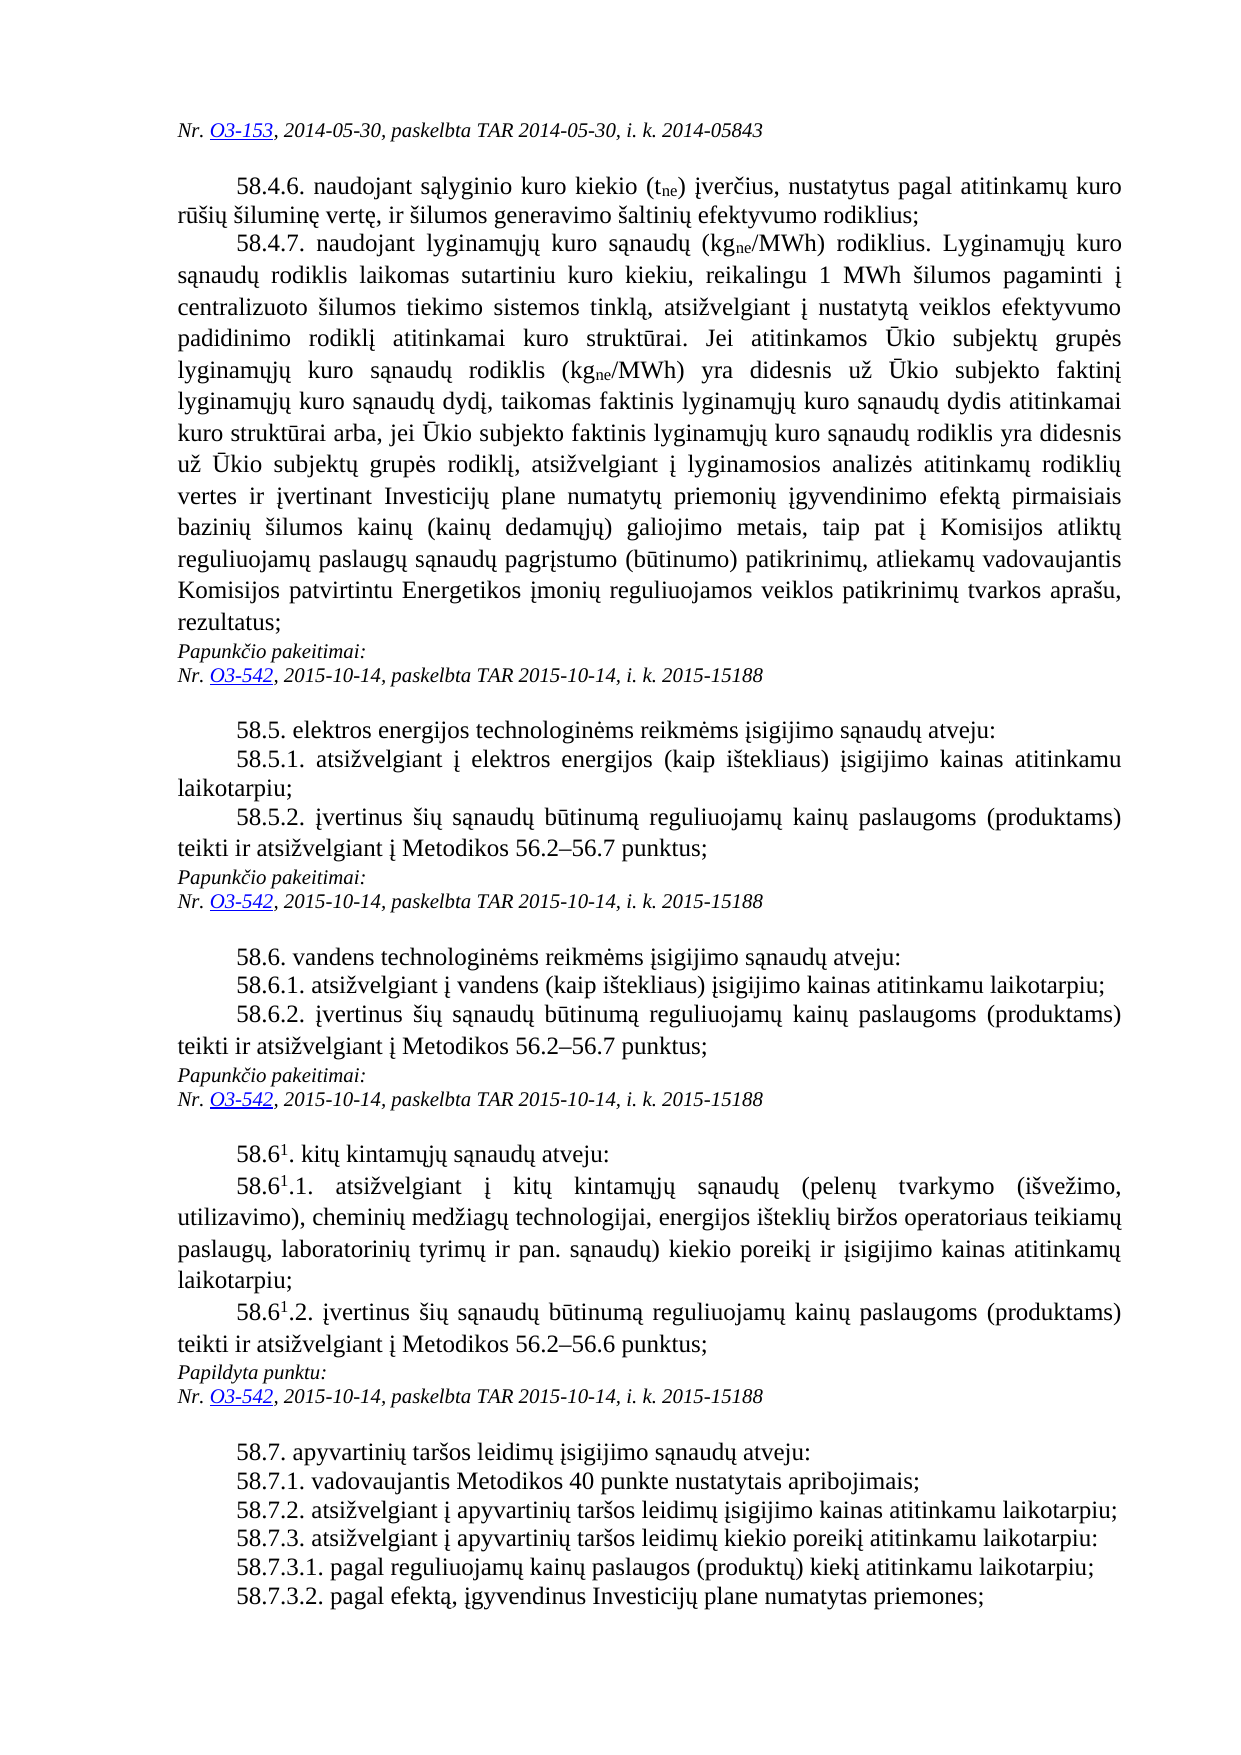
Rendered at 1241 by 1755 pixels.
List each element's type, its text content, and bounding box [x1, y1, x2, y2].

text Nr. O3-542, 2015-10-14, paskelbta TAR 2015-10-14, i. k. 2015-15188 [177, 663, 1122, 687]
text Papunkčio pakeitimai: [177, 865, 1122, 889]
text Nr. O3-542, 2015-10-14, paskelbta TAR 2015-10-14, i. k. 2015-15188 [177, 889, 1122, 913]
text 58.61.1. atsižvelgiant į kitų kintamųjų sąnaudų (pelenų tvarkymo (išvežimo, utilizavimo), cheminių medžiagų technologijai, energijos išteklių biržos operatoriaus teikiamų paslaugų, laboratorinių tyrimų ir pan. sąnaudų) kiekio poreikį ir įsigijimo kainas atitinkamų laikotarpiu; [177, 1171, 1122, 1294]
text 58.5. elektros energijos technologinėms reikmėms įsigijimo sąnaudų atveju: [177, 716, 1122, 744]
text 58.7.2. atsižvelgiant į apyvartinių taršos leidimų įsigijimo kainas atitinkamu laikotarpiu; [177, 1495, 1122, 1523]
text Nr. O3-542, 2015-10-14, paskelbta TAR 2015-10-14, i. k. 2015-15188 [177, 1384, 1122, 1408]
text 58.7.1. vadovaujantis Metodikos 40 punkte nustatytais apribojimais; [177, 1466, 1122, 1495]
text Papildyta punktu: [177, 1360, 1122, 1384]
text 58.61. kitų kintamųjų sąnaudų atveju: [177, 1139, 1122, 1168]
text 58.7.3.1. pagal reguliuojamų kainų paslaugos (produktų) kiekį atitinkamu laikotarpiu; [177, 1552, 1122, 1581]
text Papunkčio pakeitimai: [177, 639, 1122, 663]
text 58.5.1. atsižvelgiant į elektros energijos (kaip ištekliaus) įsigijimo kainas atitinkamu laikotarpiu; [177, 744, 1122, 802]
text 58.5.2. įvertinus šių sąnaudų būtinumą reguliuojamų kainų paslaugoms (produktams) teikti ir atsižvelgiant į Metodikos 56.2–56.7 punktus; [177, 802, 1122, 862]
text 58.7. apyvartinių taršos leidimų įsigijimo sąnaudų atveju: [177, 1437, 1122, 1466]
text 58.61.2. įvertinus šių sąnaudų būtinumą reguliuojamų kainų paslaugoms (produktams) teikti ir atsižvelgiant į Metodikos 56.2–56.6 punktus; [177, 1297, 1122, 1357]
text 58.7.3. atsižvelgiant į apyvartinių taršos leidimų kiekio poreikį atitinkamu laikotarpiu: [177, 1523, 1122, 1552]
text 58.7.3.2. pagal efektą, įgyvendinus Investicijų plane numatytas priemones; [177, 1581, 1122, 1610]
text 58.4.6. naudojant sąlyginio kuro kiekio (tne) įverčius, nustatytus pagal atitinkamų kuro rūšių šiluminę vertę, ir šilumos generavimo šaltinių efektyvumo rodiklius; [177, 171, 1122, 228]
text Nr. O3-153, 2014-05-30, paskelbta TAR 2014-05-30, i. k. 2014-05843 [177, 118, 1122, 142]
text 58.4.7. naudojant lyginamųjų kuro sąnaudų (kgne/MWh) rodiklius. Lyginamųjų kuro sąnaudų rodiklis laikomas sutartiniu kuro kiekiu, reikalingu 1 MWh šilumos pagaminti į centralizuoto šilumos tiekimo sistemos tinklą, atsižvelgiant į nustatytą veiklos efektyvumo padidinimo rodiklį atitinkamai kuro struktūrai. Jei atitinkamos Ūkio subjektų grupės lyginamųjų kuro sąnaudų rodiklis (kgne/MWh) yra didesnis už Ūkio subjekto faktinį lyginamųjų kuro sąnaudų dydį, taikomas faktinis lyginamųjų kuro sąnaudų dydis atitinkamai kuro struktūrai arba, jei Ūkio subjekto faktinis lyginamųjų kuro sąnaudų rodiklis yra didesnis už Ūkio subjektų grupės rodiklį, atsižvelgiant į lyginamosios analizės atitinkamų rodiklių vertes ir įvertinant Investicijų plane numatytų priemonių įgyvendinimo efektą pirmaisiais bazinių šilumos kainų (kainų dedamųjų) galiojimo metais, taip pat į Komisijos atliktų reguliuojamų paslaugų sąnaudų pagrįstumo (būtinumo) patikrinimų, atliekamų vadovaujantis Komisijos patvirtintu Energetikos įmonių reguliuojamos veiklos patikrinimų tvarkos aprašu, rezultatus; [177, 228, 1122, 636]
text 58.6.1. atsižvelgiant į vandens (kaip ištekliaus) įsigijimo kainas atitinkamu laikotarpiu; [177, 971, 1122, 999]
text 58.6. vandens technologinėms reikmėms įsigijimo sąnaudų atveju: [177, 942, 1122, 971]
text Papunkčio pakeitimai: [177, 1062, 1122, 1087]
text 58.6.2. įvertinus šių sąnaudų būtinumą reguliuojamų kainų paslaugoms (produktams) teikti ir atsižvelgiant į Metodikos 56.2–56.7 punktus; [177, 999, 1122, 1060]
text Nr. O3-542, 2015-10-14, paskelbta TAR 2015-10-14, i. k. 2015-15188 [177, 1087, 1122, 1111]
